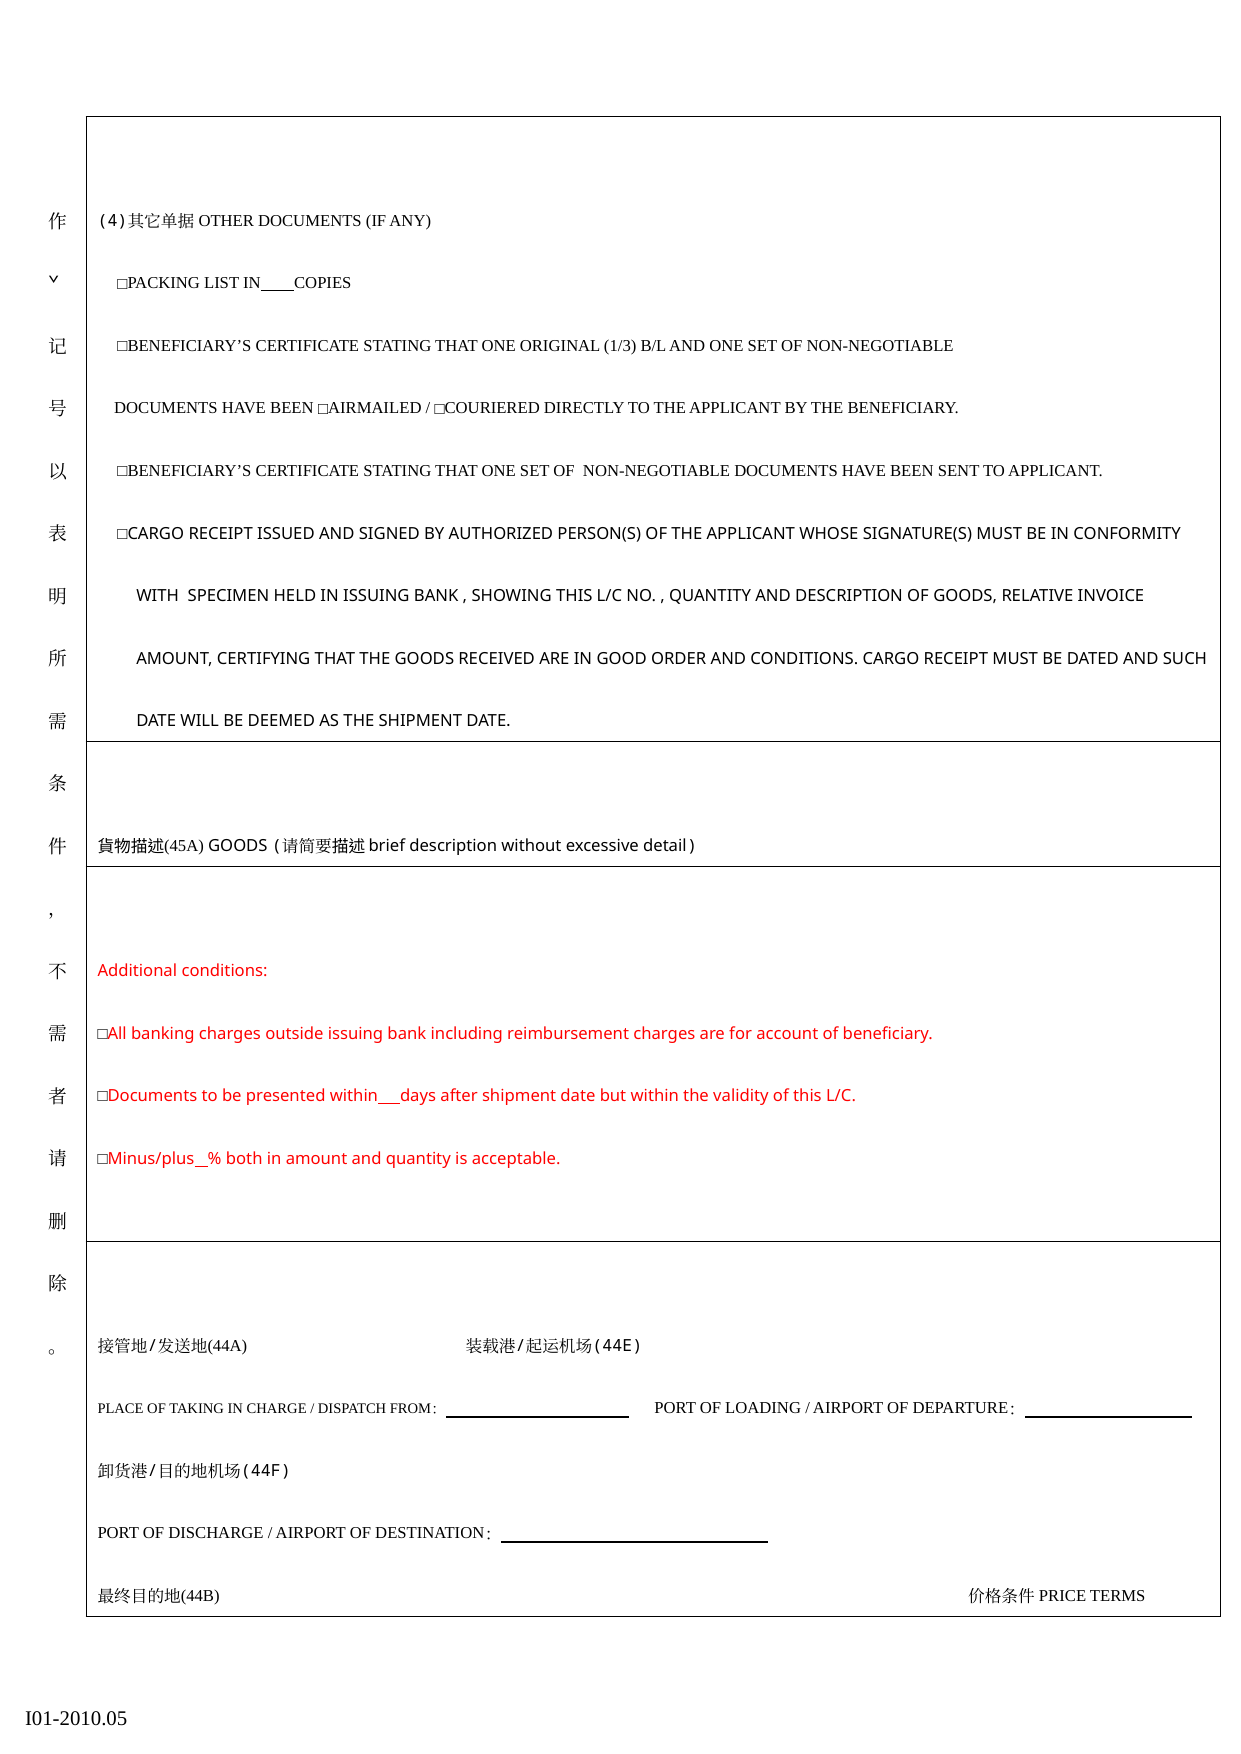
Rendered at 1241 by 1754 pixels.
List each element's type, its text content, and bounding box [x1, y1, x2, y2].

table_cell (4)其它单据 OTHER DOCUMENTS (IF ANY) □PACKING LIST IN COPIES □BENEFICIARY’S CERTIFICATE STATING THAT ONE ORIGINAL (1/3) B/L AND ONE SET OF NON-NEGOTIABLE DOCUMENTS HAVE BEEN □AIRMAILED / □COURIERED DIRECTLY TO THE APPLICANT BY THE BENEFICIARY. □BENEFICIARY’S CERTIFICATE STATING THAT ONE SET OF NON-NEGOTIABLE DOCUMENTS HAVE BEEN SENT TO APPLICANT. □CARGO RECEIPT ISSUED AND SIGNED BY AUTHORIZED PERSON(S) OF THE APPLICANT WHOSE SIGNATURE(S) MUST BE IN CONFORMITY WITH SPECIMEN HELD IN ISSUING BANK , SHOWING THIS L/C NO. , QUANTITY AND DESCRIPTION OF GOODS, RELATIVE INVOICE AMOUNT, CERTIFYING THAT THE GOODS RECEIVED ARE IN GOOD ORDER AND CONDITIONS. CARGO RECEIPT MUST BE DATED AND SUCH DATE WILL BE DEEMED AS THE SHIPMENT DATE. [87, 117, 1220, 741]
table_cell 貨物描述(45A) GOODS (请简要描述brief description without excessive detail) [87, 742, 1220, 866]
table_cell 接管地/发送地(44A) 装载港/起运机场(44E) PLACE OF TAKING IN CHARGE / DISPATCH FROM： PORT OF LOADING / AIRPORT OF DEPARTURE： 卸货港/目的地机场(44F) PORT OF DISCHARGE / AIRPORT OF DESTINATION： 最终目的地(44B) 价格条件 PRICE TERMS [87, 1242, 1220, 1616]
table_cell Additional conditions: □All banking charges outside issuing bank including reimbursement charges are for account of beneficiary. □Documents to be presented within days after shipment date but within the validity of this L/C. □Minus/plus % both in amount and quantity is acceptable. [87, 867, 1220, 1241]
table_cell 作ˇ记号以表明所需条件，不需者请删除。 [25, 116, 86, 1616]
